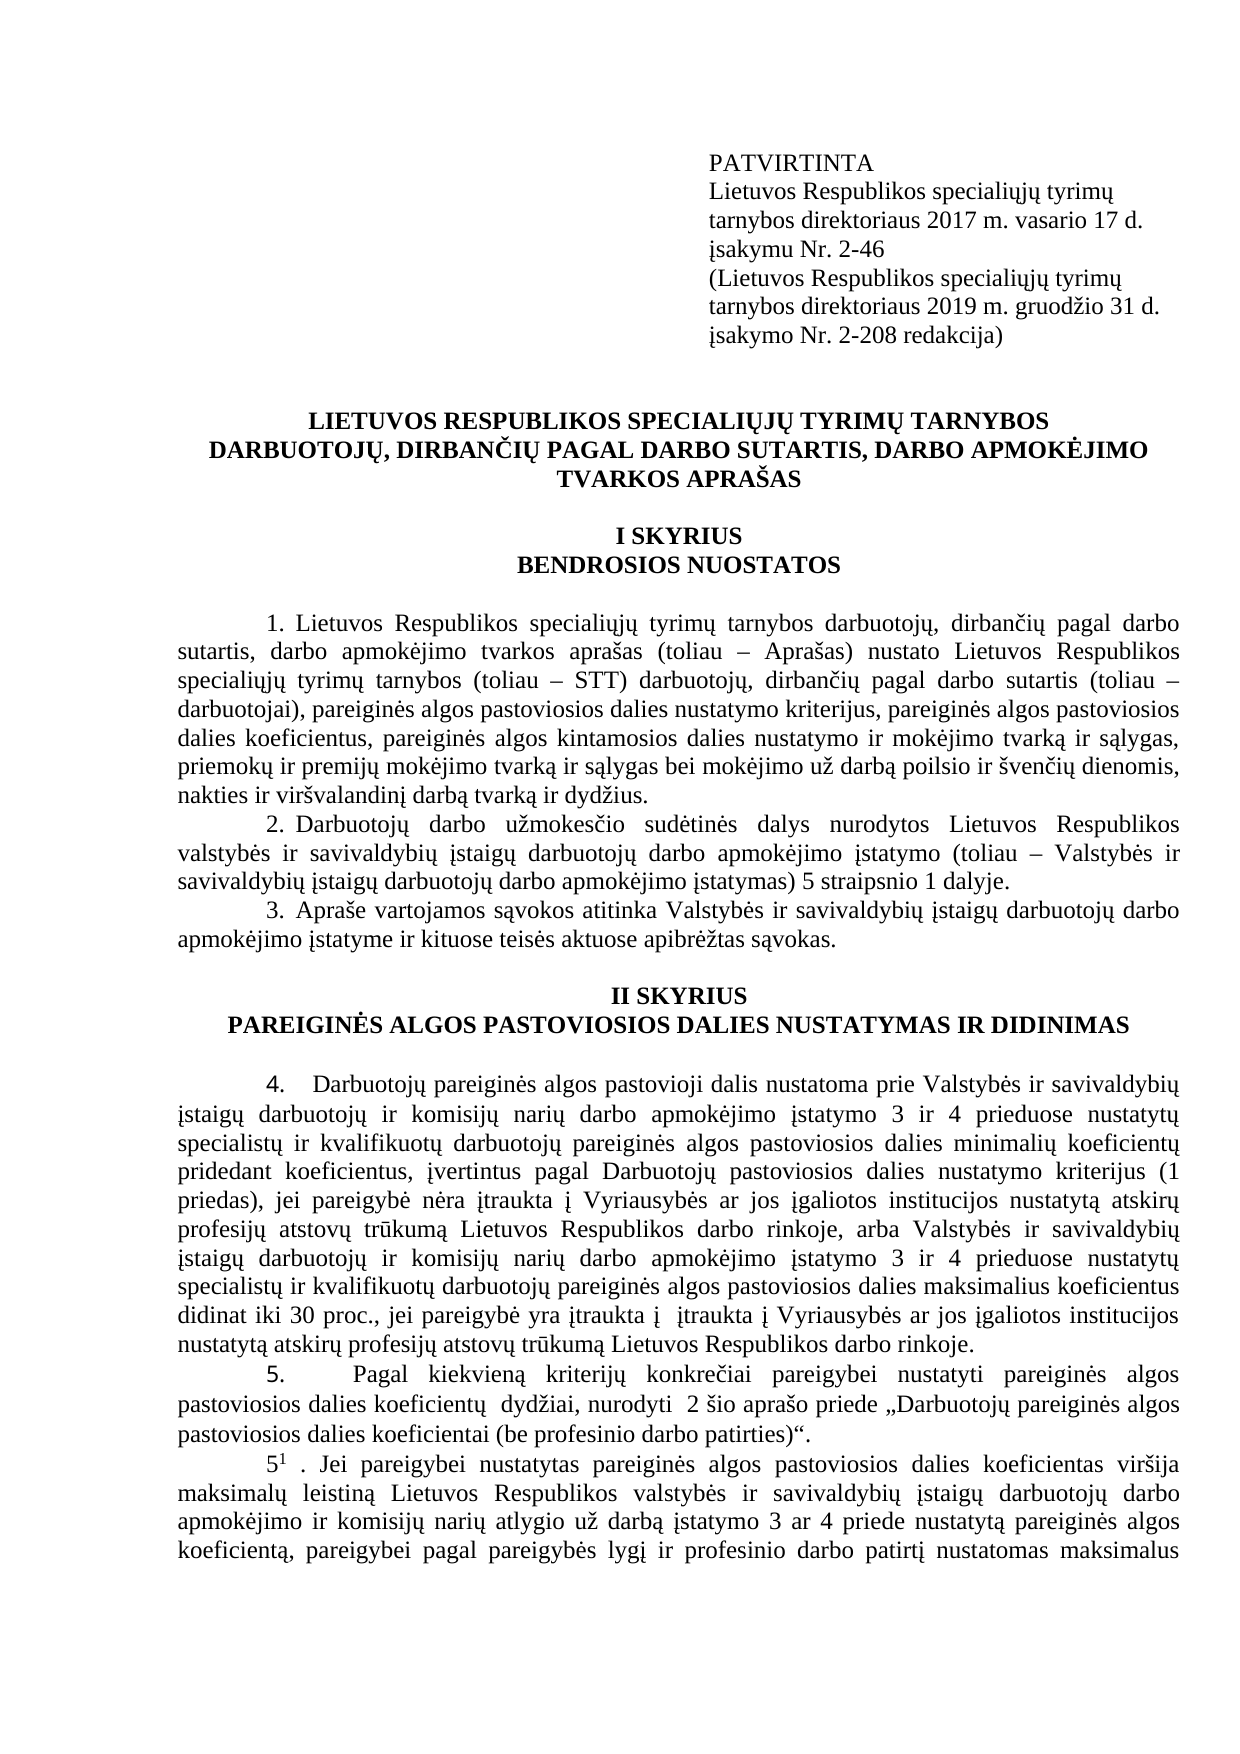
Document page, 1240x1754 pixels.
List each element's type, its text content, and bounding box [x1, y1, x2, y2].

text LIETUVOS RESPUBLIKOS SPECIALIŲJŲ TYRIMŲ TARNYBOS [177, 406, 1181, 435]
text tarnybos direktoriaus 2019 m. gruodžio 31 d. [709, 291, 1181, 320]
text BENDROSIOS NUOSTATOS [177, 550, 1181, 579]
text PAREIGINĖS ALGOS PASTOVIOSIOS DALIES NUSTATYMAS IR DIDINIMAS [177, 1010, 1181, 1039]
text 5. Pagal kiekvieną kriterijų konkrečiai pareigybei nustatyti pareiginės algos pastoviosios dalies koeficientų dydžiai, nurodyti 2 šio aprašo priede „Darbuotojų pareiginės algos pastoviosios dalies koeficientai (be profesinio darbo patirties)“. [177, 1358, 1181, 1449]
text II SKYRIUS [177, 981, 1181, 1010]
text 2. Darbuotojų darbo užmokesčio sudėtinės dalys nurodytos Lietuvos Respublikos valstybės ir savivaldybių įstaigų darbuotojų darbo apmokėjimo įstatymo (toliau – Valstybės ir savivaldybių įstaigų darbuotojų darbo apmokėjimo įstatymas) 5 straipsnio 1 dalyje. [177, 809, 1181, 895]
text 3. Apraše vartojamos sąvokos atitinka Valstybės ir savivaldybių įstaigų darbuotojų darbo apmokėjimo įstatyme ir kituose teisės aktuose apibrėžtas sąvokas. [177, 895, 1181, 953]
text įsakymo Nr. 2-208 redakcija) [709, 320, 1181, 349]
text PATVIRTINTA [709, 148, 1181, 176]
text I SKYRIUS [177, 521, 1181, 550]
text tarnybos direktoriaus 2017 m. vasario 17 d. [709, 205, 1181, 234]
text Lietuvos Respublikos specialiųjų tyrimų [709, 176, 1181, 205]
text DARBUOTOJŲ, DIRBANČIŲ PAGAL DARBO SUTARTIS, DARBO APMOKĖJIMO TVARKOS APRAŠAS [177, 435, 1181, 493]
text 4. Darbuotojų pareiginės algos pastovioji dalis nustatoma prie Valstybės ir savivaldybių įstaigų darbuotojų ir komisijų narių darbo apmokėjimo įstatymo 3 ir 4 prieduose nustatytų specialistų ir kvalifikuotų darbuotojų pareiginės algos pastoviosios dalies minimalių koeficientų pridedant koeficientus, įvertintus pagal Darbuotojų pastoviosios dalies nustatymo kriterijus (1 priedas), jei pareigybė nėra įtraukta į Vyriausybės ar jos įgaliotos institucijos nustatytą atskirų profesijų atstovų trūkumą Lietuvos Respublikos darbo rinkoje, arba Valstybės ir savivaldybių įstaigų darbuotojų ir komisijų narių darbo apmokėjimo įstatymo 3 ir 4 prieduose nustatytų specialistų ir kvalifikuotų darbuotojų pareiginės algos pastoviosios dalies maksimalius koeficientus didinat iki 30 proc., jei pareigybė yra įtraukta į įtraukta į Vyriausybės ar jos įgaliotos institucijos nustatytą atskirų profesijų atstovų trūkumą Lietuvos Respublikos darbo rinkoje. [177, 1068, 1181, 1358]
text 51 . Jei pareigybei nustatytas pareiginės algos pastoviosios dalies koeficientas viršija maksimalų leistiną Lietuvos Respublikos valstybės ir savivaldybių įstaigų darbuotojų darbo apmokėjimo ir komisijų narių atlygio už darbą įstatymo 3 ar 4 priede nustatytą pareiginės algos koeficientą, pareigybei pagal pareigybės lygį ir profesinio darbo patirtį nustatomas maksimalus [177, 1449, 1181, 1564]
text 1. Lietuvos Respublikos specialiųjų tyrimų tarnybos darbuotojų, dirbančių pagal darbo sutartis, darbo apmokėjimo tvarkos aprašas (toliau – Aprašas) nustato Lietuvos Respublikos specialiųjų tyrimų tarnybos (toliau – STT) darbuotojų, dirbančių pagal darbo sutartis (toliau – darbuotojai), pareiginės algos pastoviosios dalies nustatymo kriterijus, pareiginės algos pastoviosios dalies koeficientus, pareiginės algos kintamosios dalies nustatymo ir mokėjimo tvarką ir sąlygas, priemokų ir premijų mokėjimo tvarką ir sąlygas bei mokėjimo už darbą poilsio ir švenčių dienomis, nakties ir viršvalandinį darbą tvarką ir dydžius. [177, 608, 1181, 809]
text įsakymu Nr. 2-46 [709, 234, 1181, 263]
text (Lietuvos Respublikos specialiųjų tyrimų [709, 263, 1181, 291]
